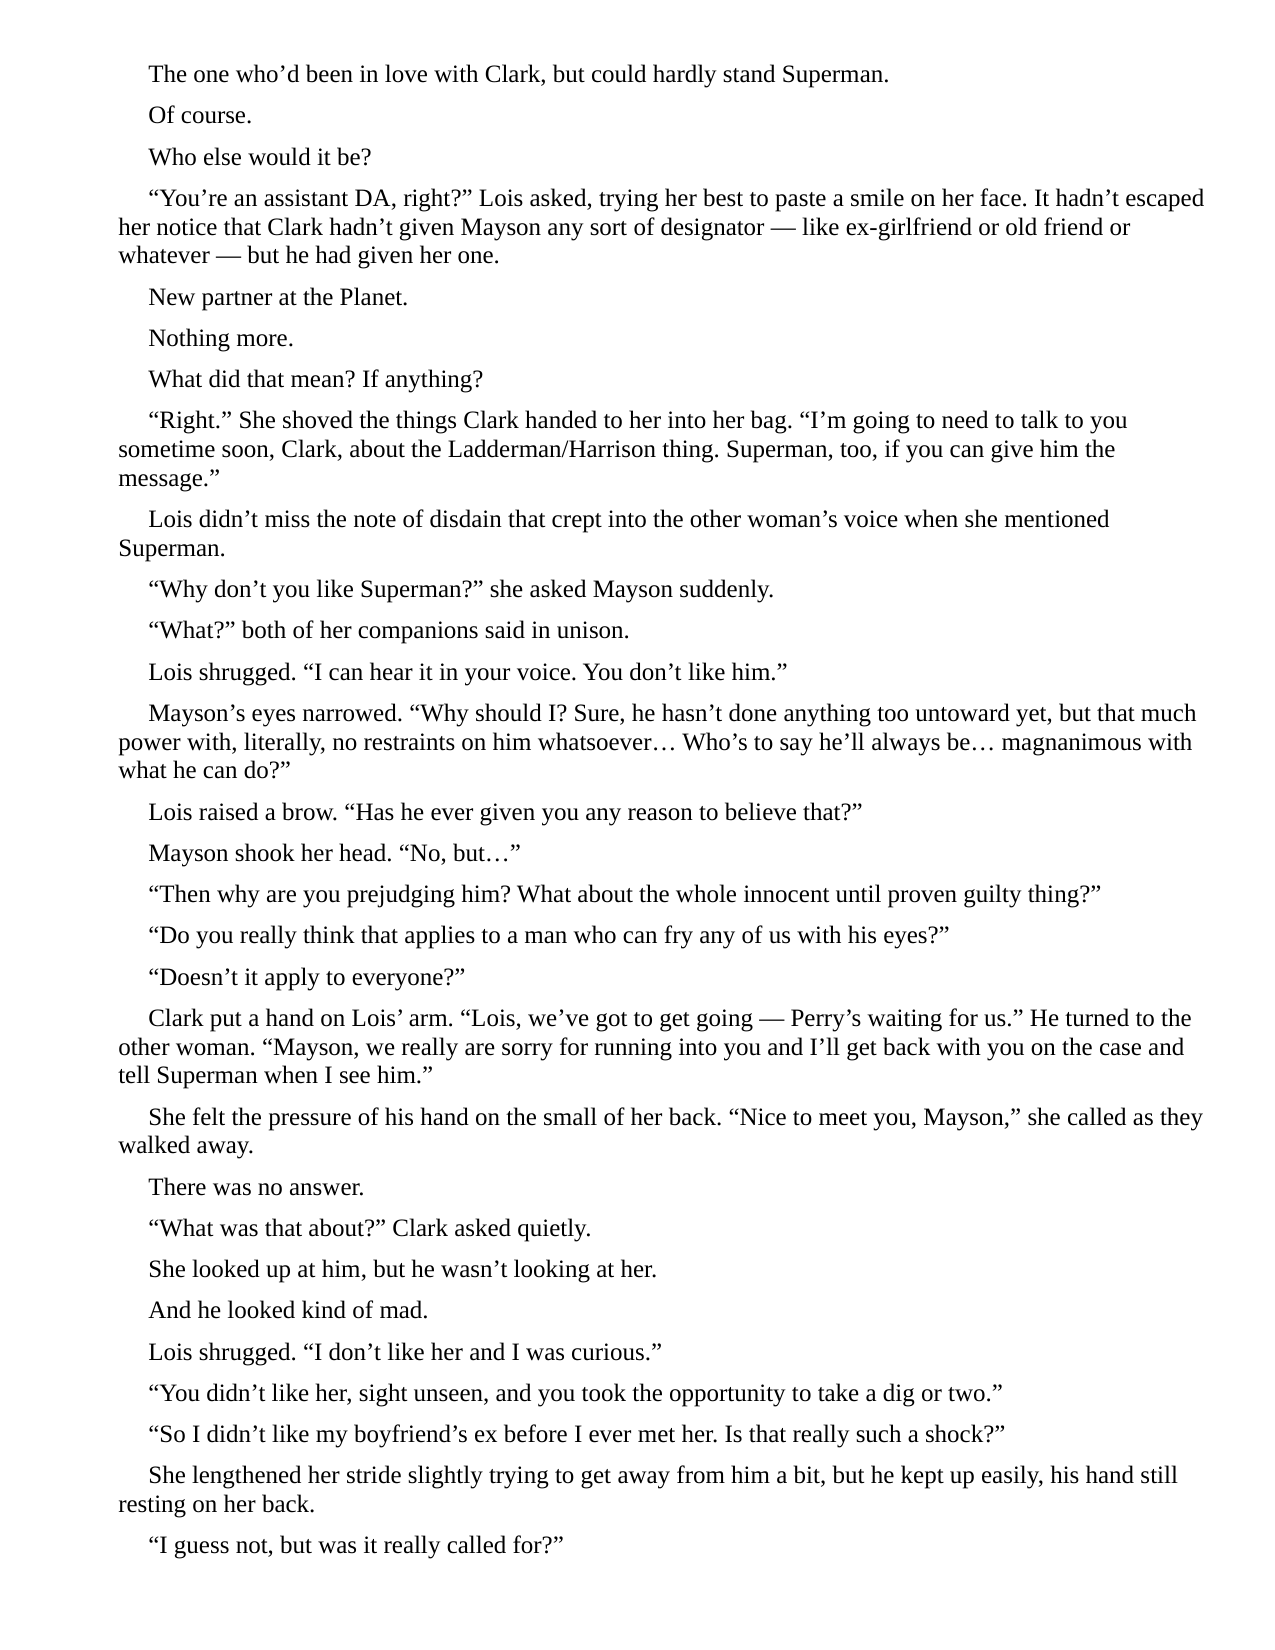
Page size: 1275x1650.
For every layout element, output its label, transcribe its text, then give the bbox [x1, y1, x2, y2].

text “So I didn’t like my boyfriend’s ex before I ever met her. Is that really such a shock?” [118, 1419, 1216, 1448]
text She looked up at him, but he wasn’t looking at her. [118, 1254, 1216, 1283]
text “Why don’t you like Superman?” she asked Mayson suddenly. [118, 574, 1216, 603]
text “Do you really think that applies to a man who can fry any of us with his eyes?” [118, 920, 1216, 949]
text New partner at the Planet. [118, 282, 1216, 310]
text She lengthened her stride slightly trying to get away from him a bit, but he kept up easily, his hand still resting on her back. [118, 1460, 1216, 1518]
text “What?” both of her companions said in unison. [118, 615, 1216, 644]
text “Right.” She shoved the things Clark handed to her into her bag. “I’m going to need to talk to you sometime soon, Clark, about the Ladderman/Harrison thing. Superman, too, if you can give him the message.” [118, 405, 1216, 492]
text She felt the pressure of his hand on the small of her back. “Nice to meet you, Mayson,” she called as they walked away. [118, 1102, 1216, 1159]
text Nothing more. [118, 323, 1216, 352]
text Mayson shook her head. “No, but…” [118, 838, 1216, 867]
text “Then why are you prejudging him? What about the whole innocent until proven guilty thing?” [118, 879, 1216, 908]
text There was no answer. [118, 1172, 1216, 1200]
text The one who’d been in love with Clark, but could hardly stand Superman. [118, 59, 1216, 88]
text Lois raised a brow. “Has he ever given you any reason to believe that?” [118, 797, 1216, 825]
text Lois shrugged. “I can hear it in your voice. You don’t like him.” [118, 657, 1216, 685]
text Lois didn’t miss the note of disdain that crept into the other woman’s voice when she mentioned Superman. [118, 504, 1216, 562]
text Clark put a hand on Lois’ arm. “Lois, we’ve got to get going — Perry’s waiting for us.” He turned to the other woman. “Mayson, we really are sorry for running into you and I’ll get back with you on the case and tell Superman when I see him.” [118, 1003, 1216, 1089]
text “You didn’t like her, sight unseen, and you took the opportunity to take a dig or two.” [118, 1378, 1216, 1407]
text “You’re an assistant DA, right?” Lois asked, trying her best to paste a smile on her face. It hadn’t escaped her notice that Clark hadn’t given Mayson any sort of designator — like ex-girlfriend or old friend or whatever — but he had given her one. [118, 183, 1216, 269]
text What did that mean? If anything? [118, 364, 1216, 393]
text “What was that about?” Clark asked quietly. [118, 1213, 1216, 1242]
text “Doesn’t it apply to everyone?” [118, 962, 1216, 990]
text Mayson’s eyes narrowed. “Why should I? Sure, he hasn’t done anything too untoward yet, but that much power with, literally, no restraints on him whatsoever… Who’s to say he’ll always be… magnanimous with what he can do?” [118, 698, 1216, 784]
text Of course. [118, 100, 1216, 129]
text Who else would it be? [118, 142, 1216, 170]
text “I guess not, but was it really called for?” [118, 1530, 1216, 1559]
text Lois shrugged. “I don’t like her and I was curious.” [118, 1337, 1216, 1365]
text And he looked kind of mad. [118, 1295, 1216, 1324]
